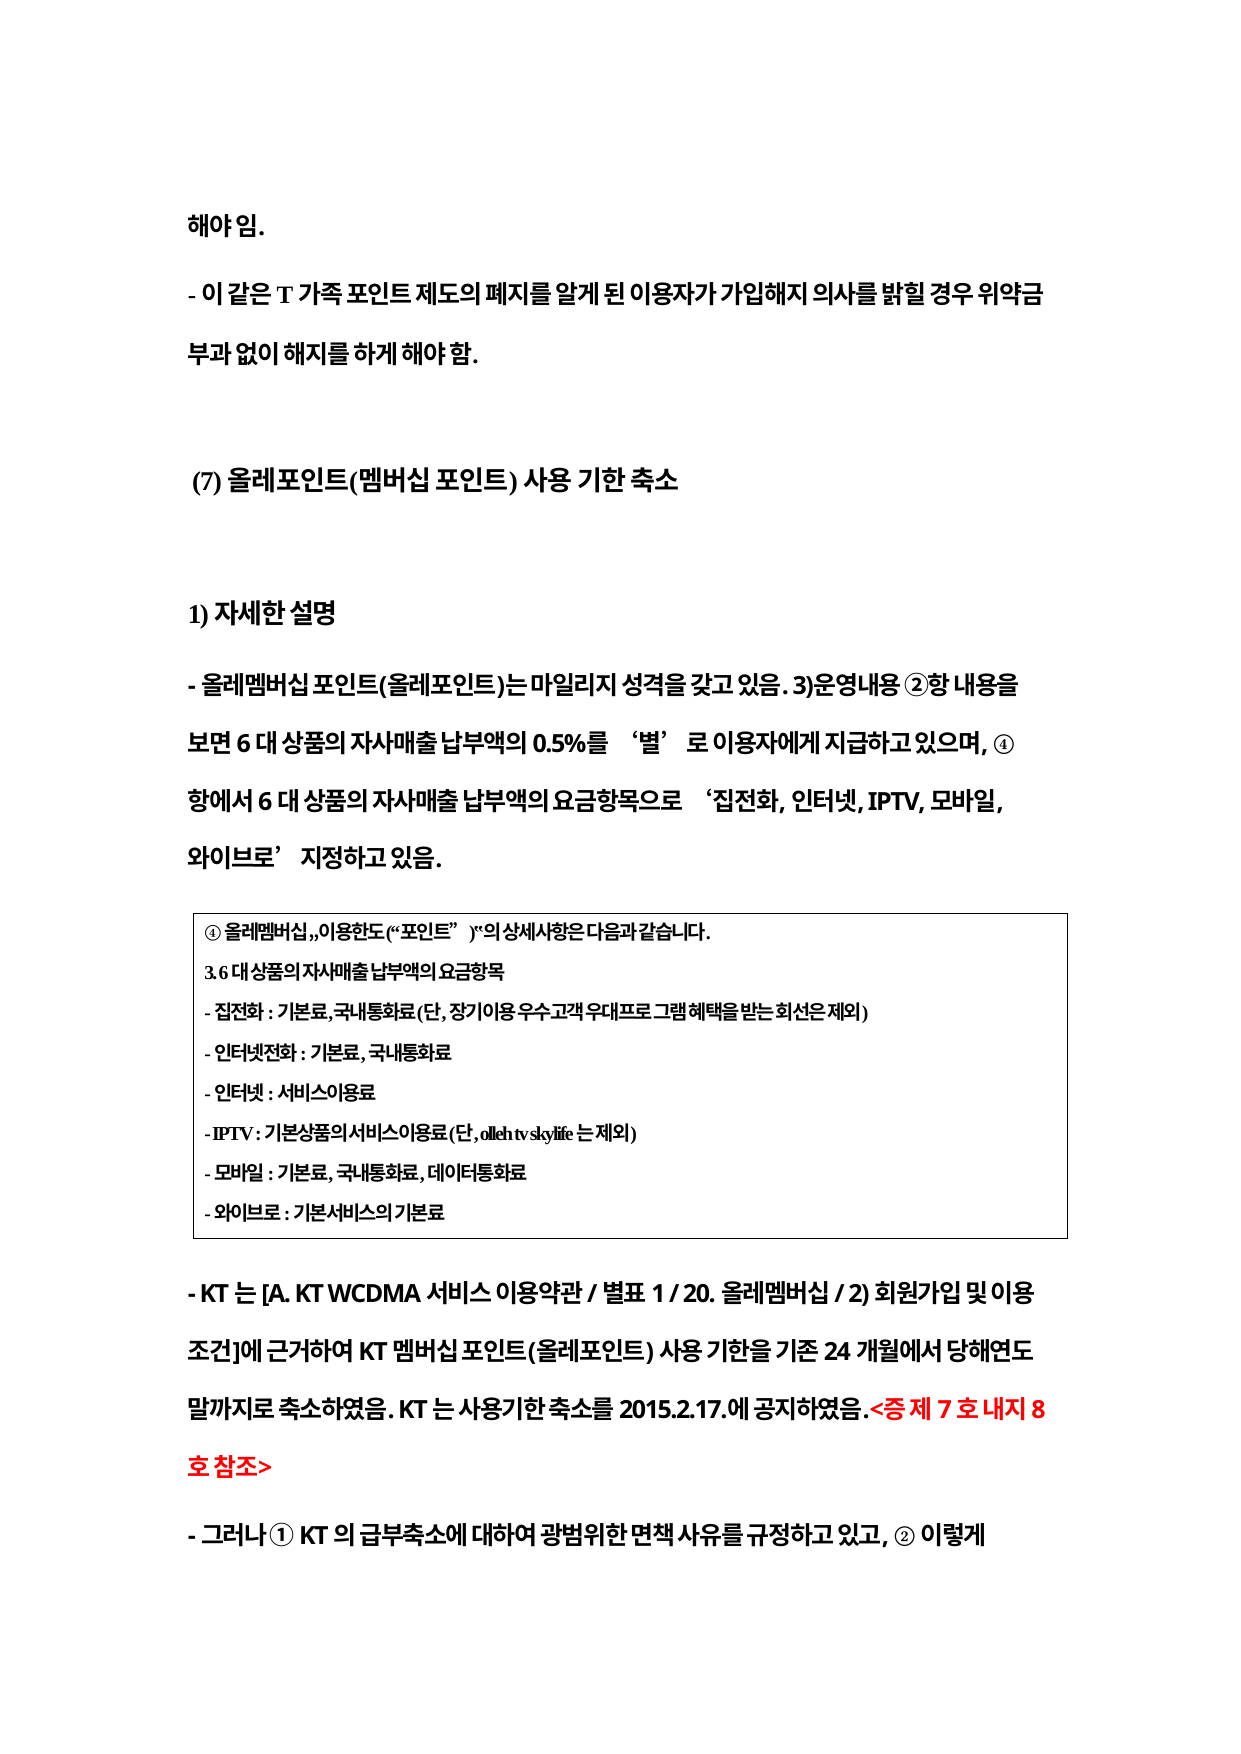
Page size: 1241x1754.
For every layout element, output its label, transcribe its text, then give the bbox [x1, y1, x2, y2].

table_header ④ 올레멤버십 „이용한도(“포인트”)‟의 상세사항은 다음과 같습니다. 3. 6 대 상품의 자사매출 납부액의 요금항목 - 집전화 : 기본료,국내통화료(단, 장기이용 우수고객 우대프로 그램 혜택을 받는 회선은 제외) - 인터넷전화 : 기본료, 국내통화료 - 인터넷 : 서비스이용료 - IPTV : 기본상품의 서비스이용료(단, olleh tv skylife 는 제외) - 모바일 : 기본료, 국내통화료, 데이터통화료 - 와이브로 : 기본서비스의 기본료 [194, 914, 1067, 1238]
text 해야 임. [188, 207, 1063, 243]
text (7) 올레포인트(멤버십 포인트) 사용 기한 축소 [177, 458, 1063, 498]
text - 올레멤버십 포인트(올레포인트)는 마일리지 성격을 갖고 있음. 3)운영내용 ②항 내용을 보면 6대 상품의 자사매출 납부액의 0.5%를 ‘별’로 이용자에게 지급하고 있으며, ④항에서 6대 상품의 자사매출 납부액의 요금항목으로 ‘집전화, 인터넷, IPTV, 모바일, 와이브로’지정하고 있음. [188, 665, 1063, 875]
text - 그러나 ① KT의 급부축소에 대하여 광범위한 면책 사유를 규정하고 있고, ② 이렇게 [188, 1516, 1063, 1552]
text - 이 같은 T가족 포인트 제도의 폐지를 알게 된 이용자가 가입해지 의사를 밝힐 경우 위약금 부과 없이 해지를 하게 해야 함. [188, 275, 1063, 371]
text - KT는 [A. KT WCDMA 서비스 이용약관 / 별표 1 / 20. 올레멤버십 / 2) 회원가입 및 이용 조건]에 근거하여 KT멤버십 포인트(올레포인트) 사용 기한을 기존 24개월에서 당해연도 말까지로 축소하였음. KT는 사용기한 축소를 2015.2.17.에 공지하였음.<증 제7호 내지 8호 참조> [188, 1274, 1063, 1484]
text 1) 자세한 설명 [188, 592, 1063, 631]
